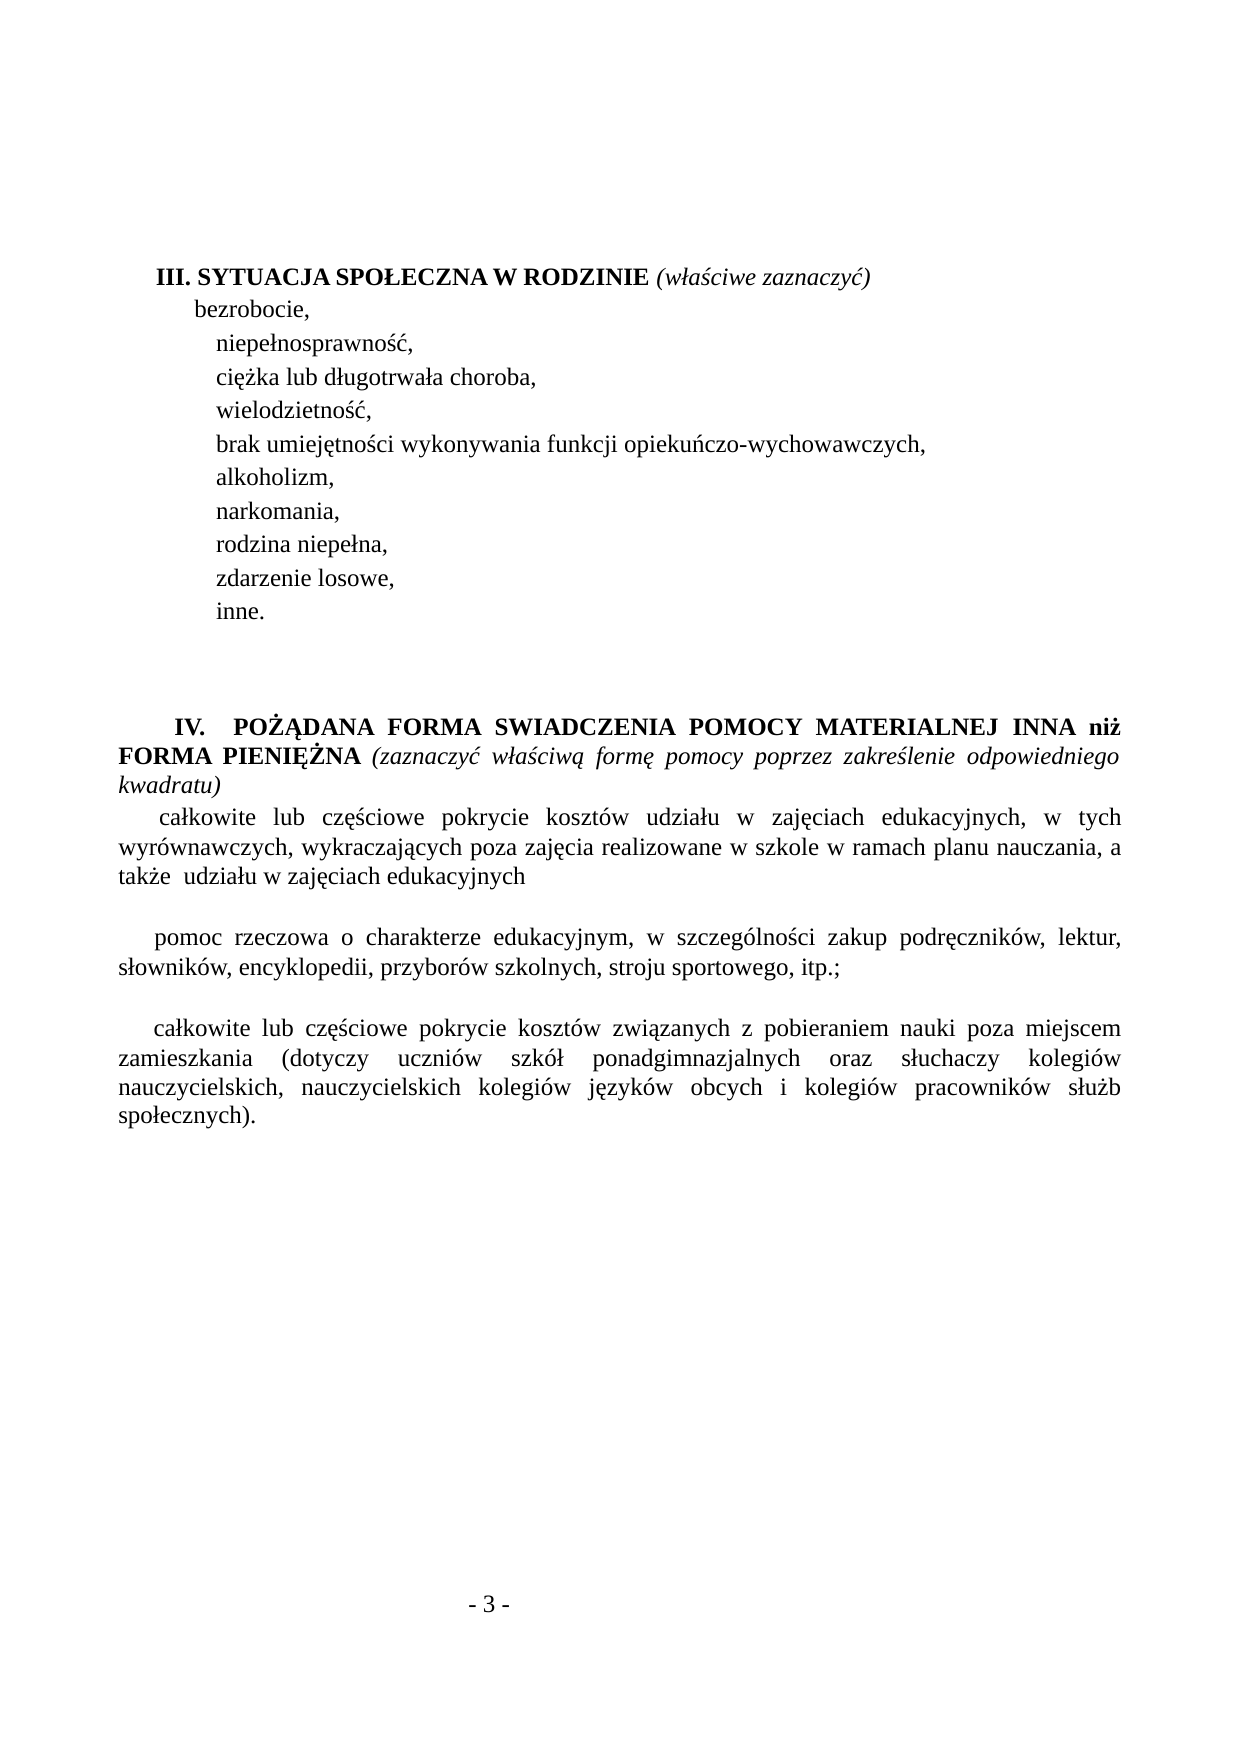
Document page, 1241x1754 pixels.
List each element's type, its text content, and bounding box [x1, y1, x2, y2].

text  bezrobocie, [118, 291, 1122, 324]
text  całkowite lub częściowe pokrycie kosztów związanych z pobieraniem nauki poza miejscem zamieszkania (dotyczy uczniów szkół ponadgimnazjalnych oraz słuchaczy kolegiów nauczycielskich, nauczycielskich kolegiów języków obcych i kolegiów pracowników służb społecznych). [118, 1009, 1122, 1129]
text  rodzina niepełna, [118, 525, 1122, 559]
text  całkowite lub częściowe pokrycie kosztów udziału w zajęciach edukacyjnych, w tych wyrównawczych, wykraczających poza zajęcia realizowane w szkole w ramach planu nauczania, a także udziału w zajęciach edukacyjnych [118, 798, 1122, 889]
text  pomoc rzeczowa o charakterze edukacyjnym, w szczególności zakup podręczników, lektur, słowników, encyklopedii, przyborów szkolnych, stroju sportowego, itp.; [118, 918, 1122, 981]
text  niepełnosprawność, [118, 324, 1122, 358]
text - 3 - [118, 1589, 1122, 1618]
text  brak umiejętności wykonywania funkcji opiekuńczo-wychowawczych, [118, 425, 1122, 458]
text  zdarzenie losowe, [118, 559, 1122, 592]
text  wielodzietność, [118, 391, 1122, 425]
list III. SYTUACJA SPOŁECZNA W RODZINIE (właściwe zaznaczyć) [118, 262, 1122, 291]
text  narkomania, [118, 492, 1122, 525]
text  inne. [118, 592, 1122, 626]
text IV. POŻĄDANA FORMA SWIADCZENIA POMOCY MATERIALNEJ INNA niż FORMA PIENIĘŻNA (zaznaczyć właściwą formę pomocy poprzez zakreślenie odpowiedniego kwadratu) [118, 712, 1122, 798]
text  alkoholizm, [118, 458, 1122, 492]
text  ciężka lub długotrwała choroba, [118, 358, 1122, 391]
